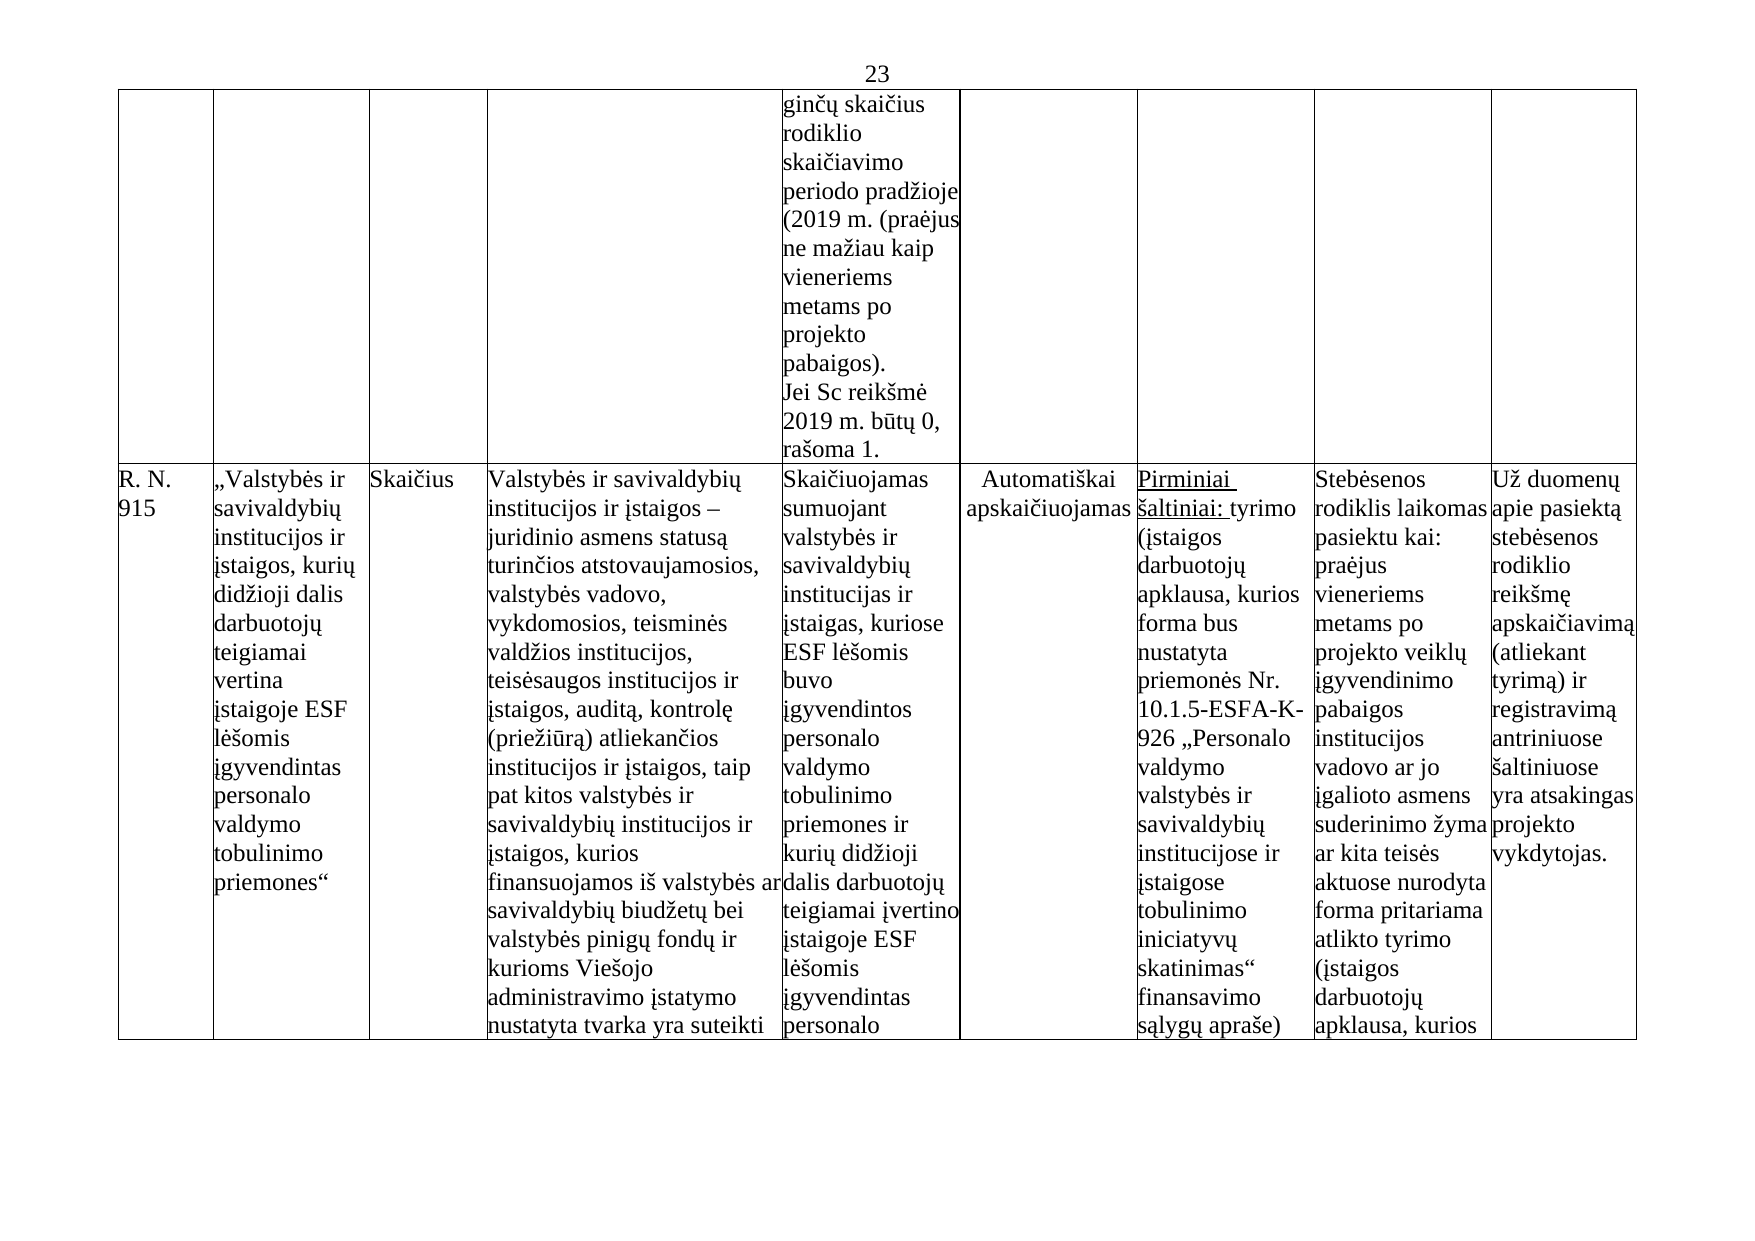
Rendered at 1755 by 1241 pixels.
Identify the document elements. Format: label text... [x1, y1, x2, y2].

table_cell [119, 90, 213, 463]
table_cell [370, 90, 487, 463]
table_cell [214, 90, 369, 463]
table_cell [961, 90, 1137, 463]
table_cell Stebėsenos rodiklis laikomas pasiektu kai: praėjus vieneriems metams po projekto veiklų įgyvendinimo pabaigos institucijos vadovo ar jo įgalioto asmens suderinimo žyma ar kita teisės aktuose nurodyta forma pritariama atlikto tyrimo (įstaigos darbuotojų apklausa, kurios [1315, 464, 1491, 1039]
table_cell „Valstybės ir savivaldybių institucijos ir įstaigos, kurių didžioji dalis darbuotojų teigiamai vertina įstaigoje ESF lėšomis įgyvendintas personalo valdymo tobulinimo priemones“ [214, 464, 369, 1039]
table_cell [1315, 90, 1491, 463]
table_cell [1138, 90, 1314, 463]
table_cell ginčų skaičius rodiklio skaičiavimo periodo pradžioje (2019 m. (praėjus ne mažiau kaip vieneriems metams po projekto pabaigos). Jei Sc reikšmė 2019 m. būtų 0, rašoma 1. [783, 90, 959, 463]
table_cell R. N. 915 [119, 464, 213, 1039]
table_cell [488, 90, 782, 463]
table_cell Skaičiuojamas sumuojant valstybės ir savivaldybių institucijas ir įstaigas, kuriose ESF lėšomis buvo įgyvendintos personalo valdymo tobulinimo priemones ir kurių didžioji dalis darbuotojų teigiamai įvertino įstaigoje ESF lėšomis įgyvendintas personalo [783, 464, 959, 1039]
table_cell Automatiškai apskaičiuojamas [961, 464, 1137, 1039]
table_cell Pirminiai šaltiniai: tyrimo (įstaigos darbuotojų apklausa, kurios forma bus nustatyta priemonės Nr. 10.1.5-ESFA-K-926 „Personalo valdymo valstybės ir savivaldybių institucijose ir įstaigose tobulinimo iniciatyvų skatinimas“ finansavimo sąlygų apraše) [1138, 464, 1314, 1039]
table_cell Skaičius [370, 464, 487, 1039]
table_cell Už duomenų apie pasiektą stebėsenos rodiklio reikšmę apskaičiavimą (atliekant tyrimą) ir registravimą antriniuose šaltiniuose yra atsakingas projekto vykdytojas. [1492, 464, 1636, 1039]
table_cell Valstybės ir savivaldybių institucijos ir įstaigos – juridinio asmens statusą turinčios atstovaujamosios, valstybės vadovo, vykdomosios, teisminės valdžios institucijos, teisėsaugos institucijos ir įstaigos, auditą, kontrolę (priežiūrą) atliekančios institucijos ir įstaigos, taip pat kitos valstybės ir savivaldybių institucijos ir įstaigos, kurios finansuojamos iš valstybės ar savivaldybių biudžetų bei valstybės pinigų fondų ir kurioms Viešojo administravimo įstatymo nustatyta tvarka yra suteikti [488, 464, 782, 1039]
table_cell [1492, 90, 1636, 463]
